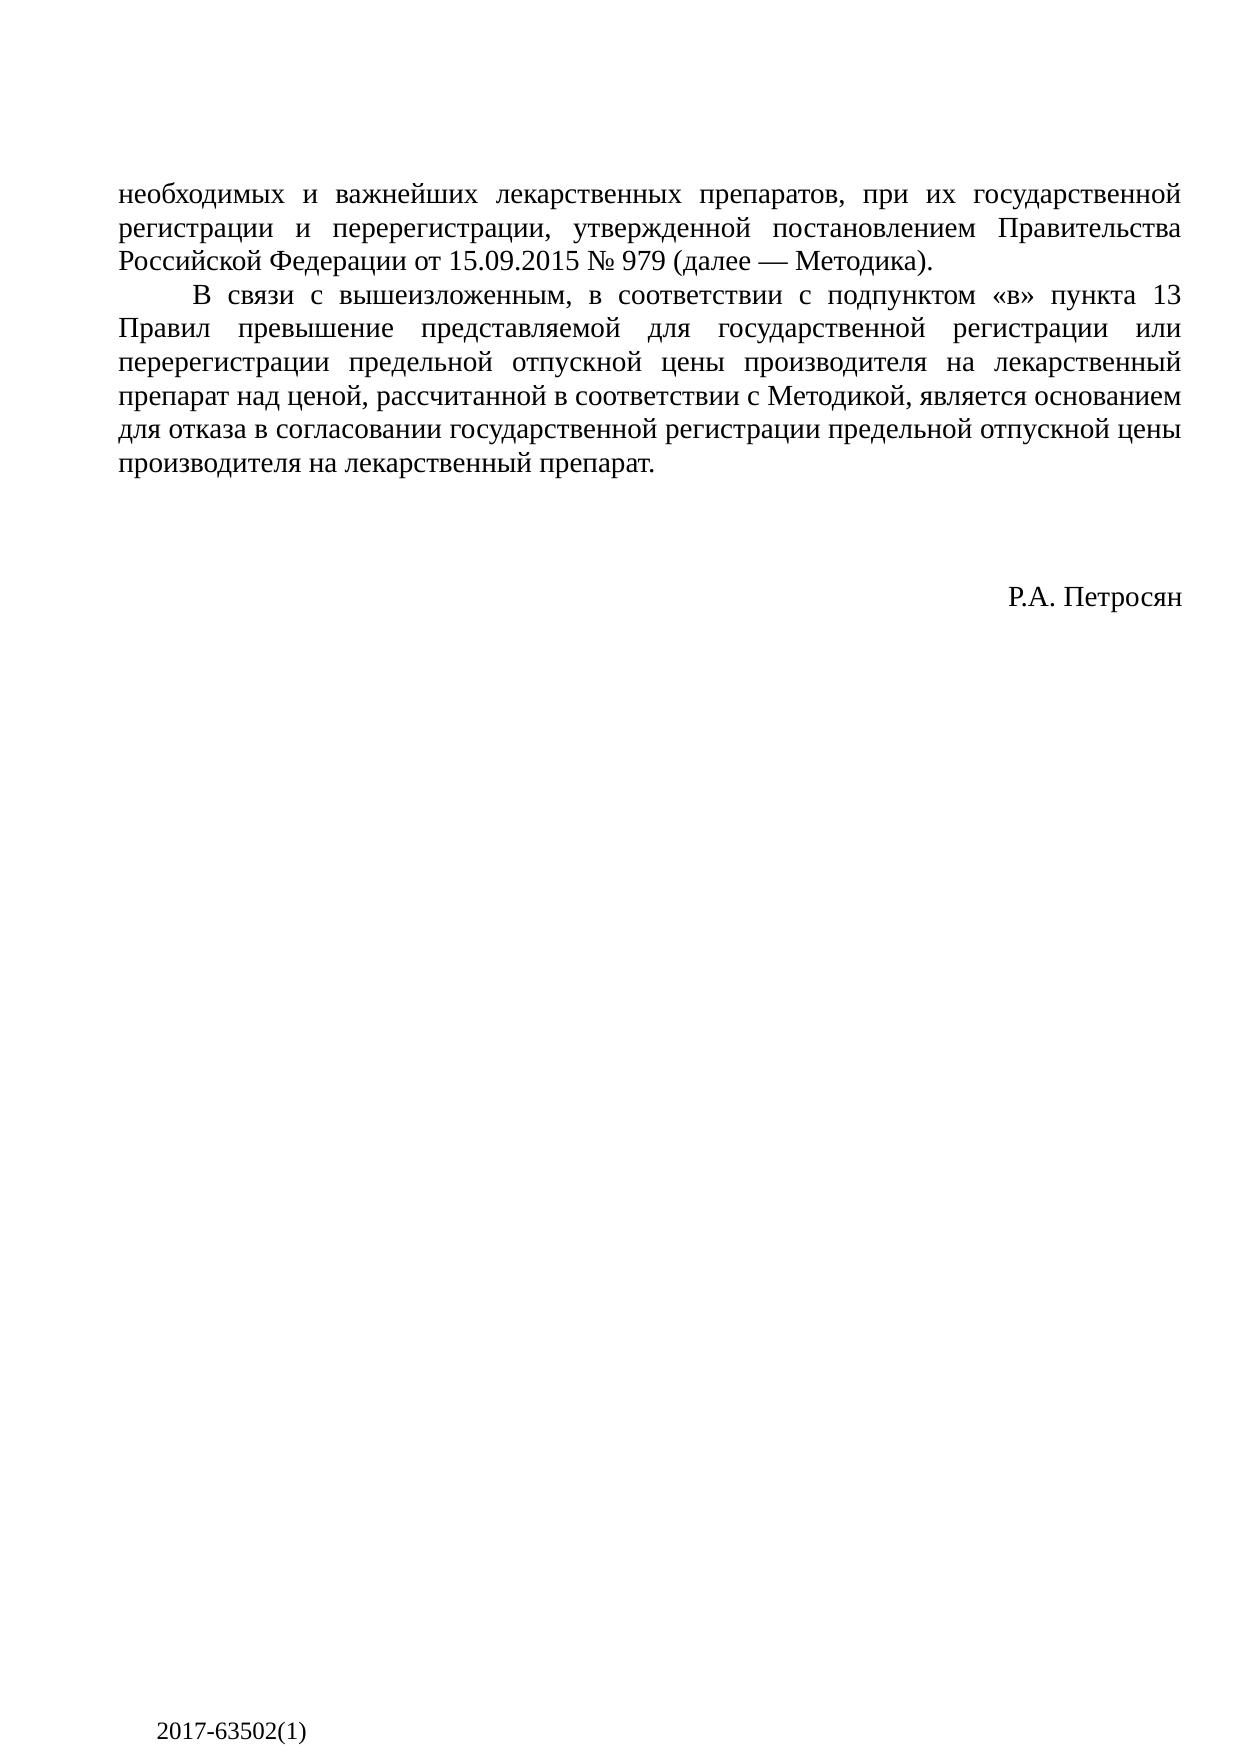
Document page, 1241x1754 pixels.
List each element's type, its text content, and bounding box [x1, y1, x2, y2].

text Р.А. Петросян [118, 579, 1182, 612]
text В связи с вышеизложенным, в соответствии с подпунктом «в» пункта 13 Правил превышение представляемой для государственной регистрации или перерегистрации предельной отпускной цены производителя на лекарственный препарат над ценой, рассчитанной в соответствии с Методикой, является основанием для отказа в согласовании государственной регистрации предельной отпускной цены производителя на лекарственный препарат. [118, 277, 1182, 478]
text необходимых и важнейших лекарственных препаратов, при их государственной регистрации и перерегистрации, утвержденной постановлением Правительства Российской Федерации от 15.09.2015 № 979 (далее — Методика). [118, 176, 1182, 277]
